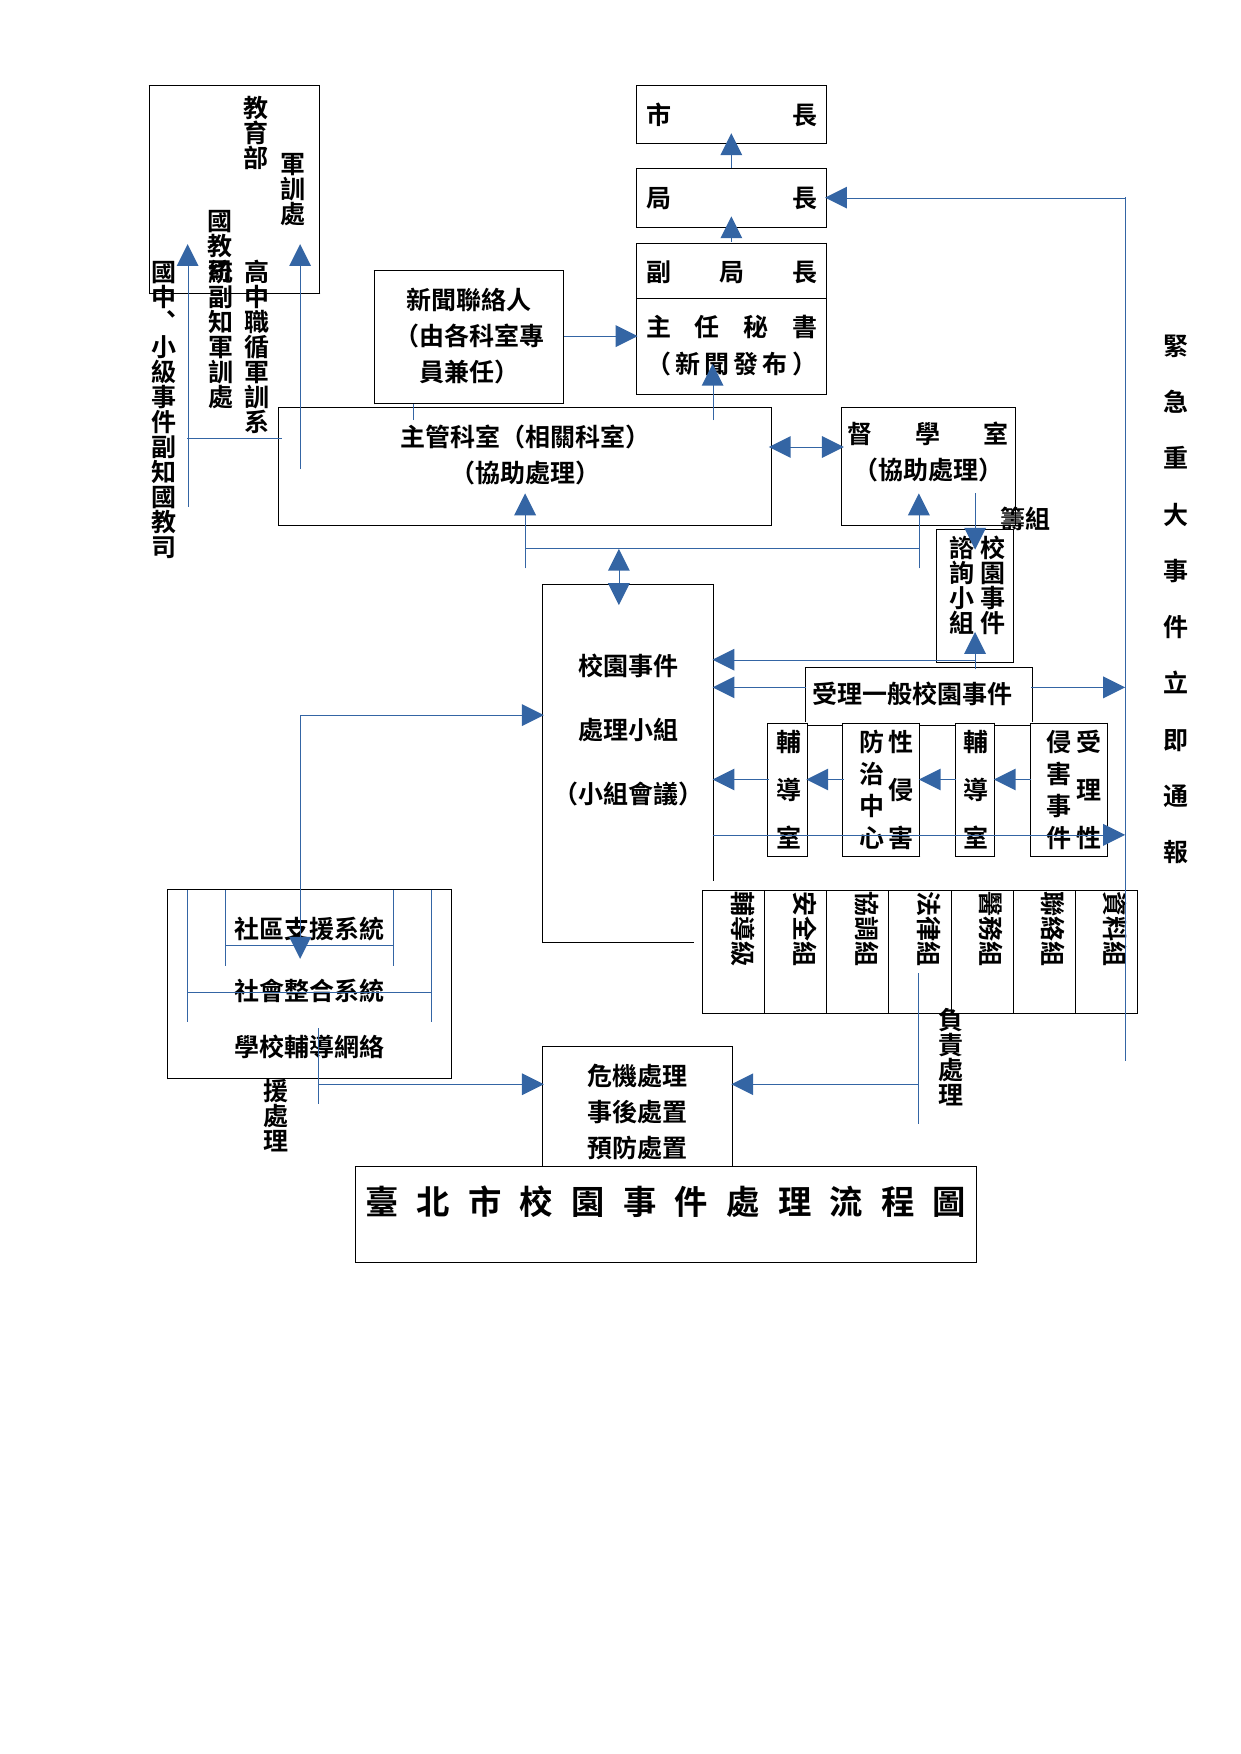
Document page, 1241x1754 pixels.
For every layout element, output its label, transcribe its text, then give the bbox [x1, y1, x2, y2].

text 校園事件 [976, 536, 1007, 656]
text 侵害事件 [1043, 836, 1072, 850]
text 高中職循軍訓系 [239, 259, 275, 438]
text 輔導室 [774, 729, 801, 835]
text 防治中心 [855, 729, 884, 835]
text [239, 439, 275, 453]
text 輔導室 [962, 836, 988, 850]
text 性侵害 [884, 729, 913, 835]
text 社區支援系統 [301, 899, 393, 945]
text 軍訓處 [274, 95, 311, 285]
text 輔導室 [774, 836, 801, 850]
text 社會整合系統 [177, 949, 187, 1013]
text 社區支援系統 [177, 899, 187, 949]
table_header 聯絡組 [1014, 891, 1075, 1013]
table_header 醫務組 [952, 891, 1013, 1013]
text 臺北市校園事件處理流程圖 [365, 1176, 967, 1224]
text （小組會議） [549, 774, 707, 811]
text 侵害事件 [1043, 729, 1072, 835]
text 社區支援系統 [226, 899, 300, 945]
text [288, 417, 300, 453]
table_header 安全組 [765, 891, 826, 1013]
text 教育部 [238, 95, 274, 259]
table_header 資料組 [1126, 891, 1137, 1013]
text 社區支援系統 [188, 899, 225, 949]
text 協援處理 [258, 1079, 294, 1173]
table_header 資料組 [1111, 924, 1125, 935]
text 受理一般校園事件 [812, 674, 1026, 710]
text 受理性 [1072, 729, 1101, 835]
text 輔導室 [962, 729, 988, 835]
text 校園事件 [549, 646, 707, 683]
text 社會整合系統 [188, 993, 431, 1013]
text 市長 [646, 95, 817, 131]
text 國中、小級事件副知國教司 [145, 259, 182, 566]
text 事後處置 [552, 1092, 723, 1128]
text 統副知軍訓處 [203, 259, 239, 438]
text （新聞發布） [646, 344, 817, 380]
text 新聞聯絡人 [383, 280, 554, 316]
text 副局長 [646, 252, 817, 289]
text [203, 439, 239, 453]
text 防治中心 [855, 836, 884, 850]
table_header 輔導級 [703, 891, 764, 1013]
text 預防處置 [552, 1128, 723, 1165]
text 協援處理 [269, 1079, 280, 1091]
text 受理性 [1072, 836, 1101, 850]
text 國教司 [202, 95, 238, 285]
text 性侵害 [884, 836, 913, 850]
text 籌組 [1000, 499, 1063, 536]
text 社會整合系統 [432, 949, 442, 1013]
text 主任秘書 [646, 308, 817, 344]
text 督學室 [848, 414, 1009, 450]
text 局長 [646, 178, 817, 214]
table_header 協調組 [827, 891, 888, 1013]
table_header 資料組 [1076, 891, 1125, 1013]
text 處理小組 [549, 710, 707, 747]
text （協助處理） [288, 453, 762, 489]
table_header 法律組 [889, 891, 951, 1013]
text 主管科室（相關科室） [301, 417, 762, 453]
text 社區支援系統 [394, 899, 431, 949]
text 緊急重大事件立即通報 [1158, 333, 1194, 865]
text 負責處理 [933, 1007, 969, 1145]
text 社會整合系統 [188, 949, 431, 992]
text （由各科室專員兼任） [383, 316, 554, 389]
text 學校輔導網絡 [177, 1013, 442, 1067]
text 危機處理 [552, 1056, 723, 1092]
text 社區支援系統 [432, 899, 442, 949]
text 諮詢小組 [945, 536, 976, 656]
text （協助處理） [848, 450, 1009, 487]
